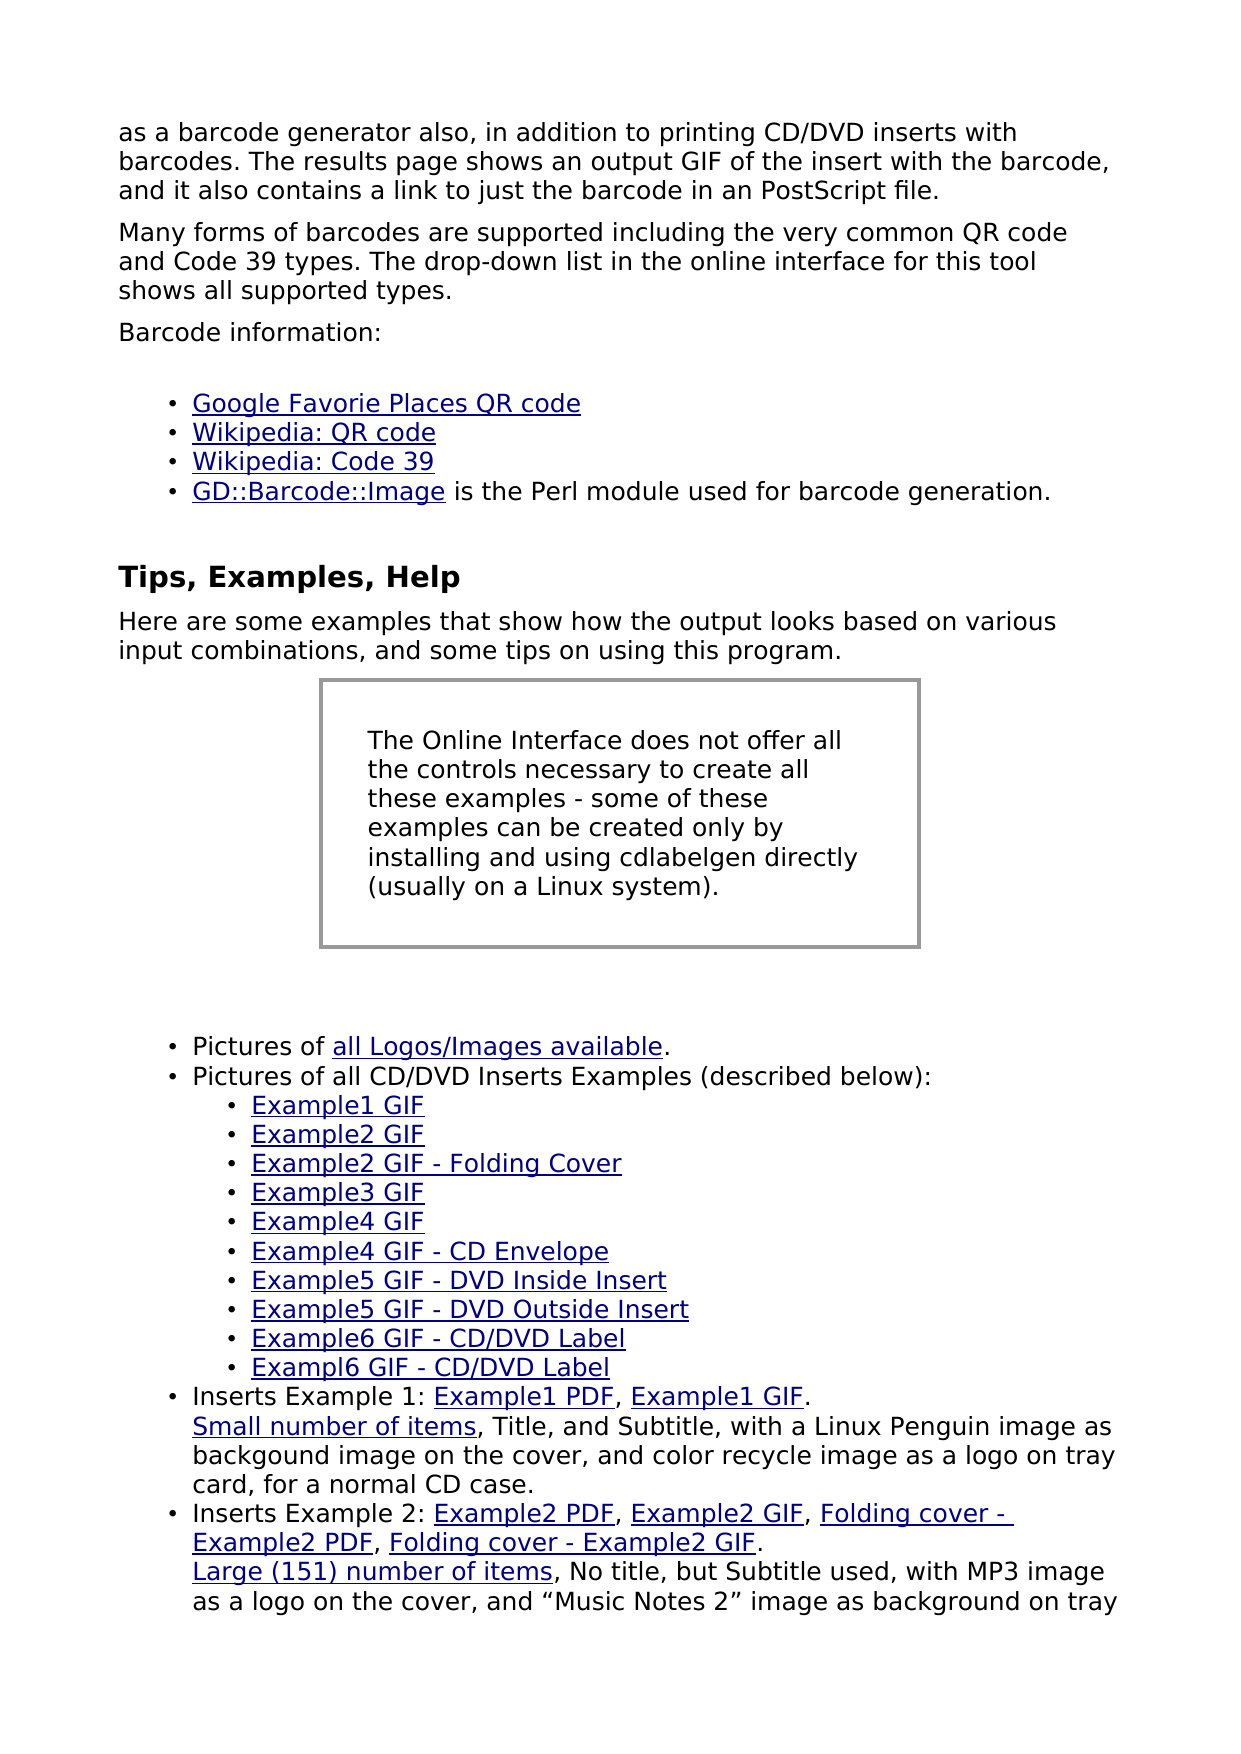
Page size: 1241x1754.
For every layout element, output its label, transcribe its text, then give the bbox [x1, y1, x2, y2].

list Pictures of all Logos/Images available. [177, 1033, 1122, 1062]
list Pictures of all CD/DVD Inserts Examples (described below): [177, 1062, 1122, 1091]
list Inserts Example 1: Example1 PDF, Example1 GIF. Small number of items, Title, and Subtitle, with a Linux Penguin image as backgound image on the cover, and color recycle image as a logo on tray card, for a normal CD case. [177, 1383, 1122, 1499]
list Example2 GIF - Folding Cover [236, 1149, 1122, 1178]
list Exampl6 GIF - CD/DVD Label [236, 1353, 1122, 1383]
list GD::Barcode::Image is the Perl module used for barcode generation. [177, 477, 1122, 506]
list Example5 GIF - DVD Inside Insert [236, 1266, 1122, 1295]
list Example4 GIF - CD Envelope [236, 1237, 1122, 1266]
table_header The Online Interface does not offer all the controls necessary to create all these examples - some of these examples can be created only by installing and using cdlabelgen directly (usually on a Linux system). [332, 691, 908, 937]
subtitle Tips, Examples, Help [118, 560, 1122, 594]
list Wikipedia: QR code [177, 418, 1122, 448]
list Example4 GIF [236, 1208, 1122, 1237]
text Barcode information: [118, 318, 1122, 347]
list Example5 GIF - DVD Outside Insert [236, 1295, 1122, 1324]
list Wikipedia: Code 39 [177, 448, 1122, 477]
list Example1 GIF [236, 1091, 1122, 1120]
list Example3 GIF [236, 1178, 1122, 1208]
list Example6 GIF - CD/DVD Label [236, 1324, 1122, 1353]
list Inserts Example 2: Example2 PDF, Example2 GIF, Folding cover - Example2 PDF, Folding cover - Example2 GIF. Large (151) number of items, No title, but Subtitle used, with MP3 image as a logo on the cover, and “Music Notes 2” image as background on tray [177, 1499, 1122, 1616]
text Here are some examples that show how the output looks based on various input combinations, and some tips on using this program. [118, 607, 1122, 665]
text Many forms of barcodes are supported including the very common QR code and Code 39 types. The drop-down list in the online interface for this tool shows all supported types. [118, 218, 1122, 306]
list Google Favorie Places QR code [177, 389, 1122, 418]
text as a barcode generator also, in addition to printing CD/DVD inserts with barcodes. The results page shows an output GIF of the insert with the barcode, and it also contains a link to just the barcode in an PostScript file. [118, 118, 1122, 206]
list Example2 GIF [236, 1120, 1122, 1149]
